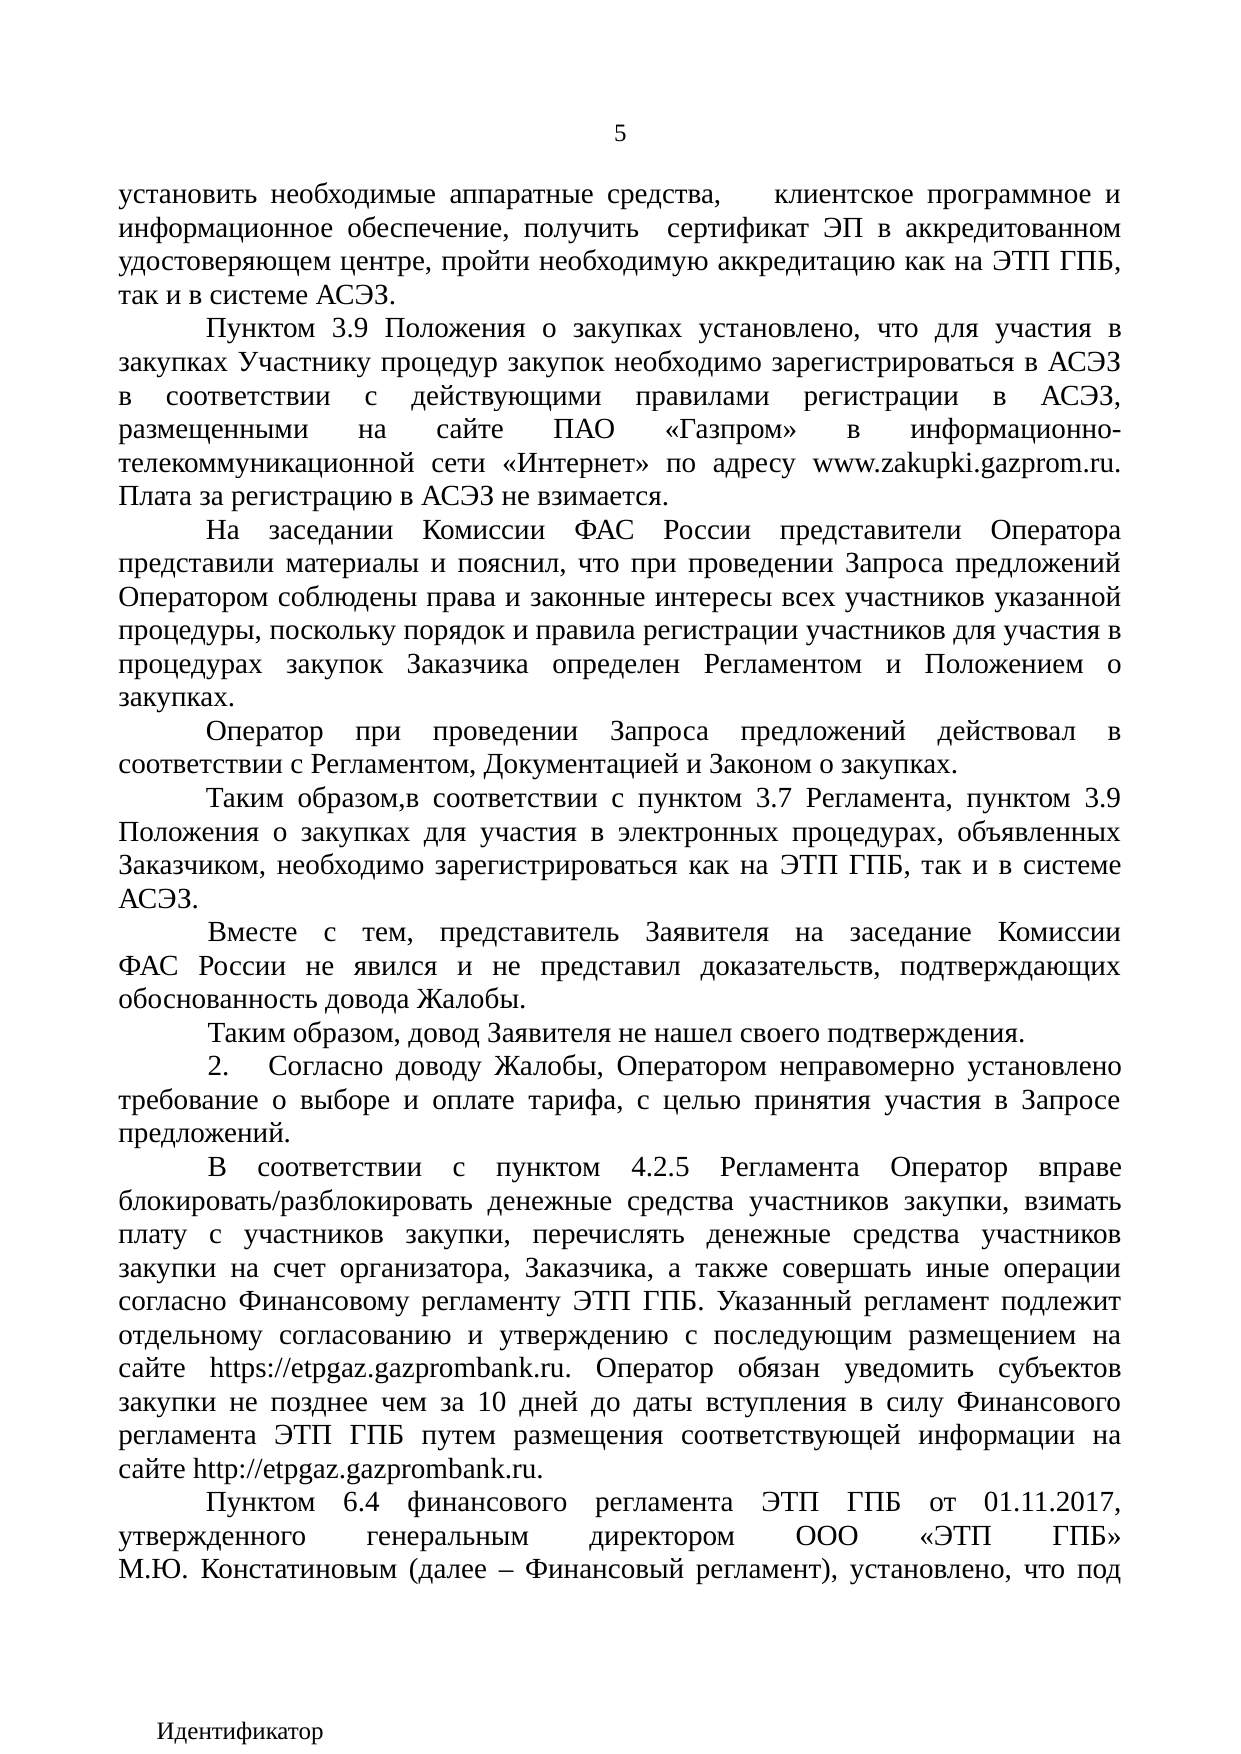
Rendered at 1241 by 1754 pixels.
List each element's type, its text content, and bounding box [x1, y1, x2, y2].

text В соответствии с пунктом 4.2.5 Регламента Оператор вправе блокировать/разблокировать денежные средства участников закупки, взимать плату с участников закупки, перечислять денежные средства участников закупки на счет организатора, Заказчика, а также совершать иные операции согласно Финансовому регламенту ЭТП ГПБ. Указанный регламент подлежит отдельному согласованию и утверждению с последующим размещением на сайте https://etpgaz.gazprombank.ru. Оператор обязан уведомить субъектов закупки не позднее чем за 10 дней до даты вступления в силу Финансового регламента ЭТП ГПБ путем размещения соответствующей информации на сайте http://etpgaz.gazprombank.ru. [118, 1149, 1122, 1484]
text Таким образом,в соответствии с пунктом 3.7 Регламента, пунктом 3.9 Положения о закупках для участия в электронных процедурах, объявленных Заказчиком, необходимо зарегистрироваться как на ЭТП ГПБ, так и в системе АСЭЗ. [118, 780, 1122, 914]
list Согласно доводу Жалобы, Оператором неправомерно установлено требование о выборе и оплате тарифа, с целью принятия участия в Запросе предложений. [118, 1048, 1122, 1149]
text Таким образом, довод Заявителя не нашел своего подтверждения. [118, 1015, 1122, 1048]
text установить необходимые аппаратные средства, клиентское программное и информационное обеспечение, получить сертификат ЭП в аккредитованном удостоверяющем центре, пройти необходимую аккредитацию как на ЭТП ГПБ, так и в системе АСЭЗ. [118, 176, 1122, 311]
text На заседании Комиссии ФАС России представители Оператора представили материалы и пояснил, что при проведении Запроса предложений Оператором соблюдены права и законные интересы всех участников указанной процедуры, поскольку порядок и правила регистрации участников для участия в процедурах закупок Заказчика определен Регламентом и Положением о закупках. [118, 512, 1122, 713]
text Пунктом 3.9 Положения о закупках установлено, что для участия в закупках Участнику процедур закупок необходимо зарегистрироваться в АСЭЗ в соответствии с действующими правилами регистрации в АСЭЗ, размещенными на сайте ПАО «Газпром» в информационно-телекоммуникационной сети «Интернет» по адресу www.zakupki.gazprom.ru. Плата за регистрацию в АСЭЗ не взимается. [118, 311, 1122, 512]
text Оператор при проведении Запроса предложений действовал в соответствии с Регламентом, Документацией и Законом о закупках. [118, 713, 1122, 780]
text Пунктом 6.4 финансового регламента ЭТП ГПБ от 01.11.2017, утвержденного генеральным директором ООО «ЭТП ГПБ» М.Ю. Констатиновым (далее – Финансовый регламент), установлено, что под [118, 1484, 1122, 1585]
text Вместе с тем, представитель Заявителя на заседание Комиссии ФАС России не явился и не представил доказательств, подтверждающих обоснованность довода Жалобы. [118, 914, 1122, 1015]
